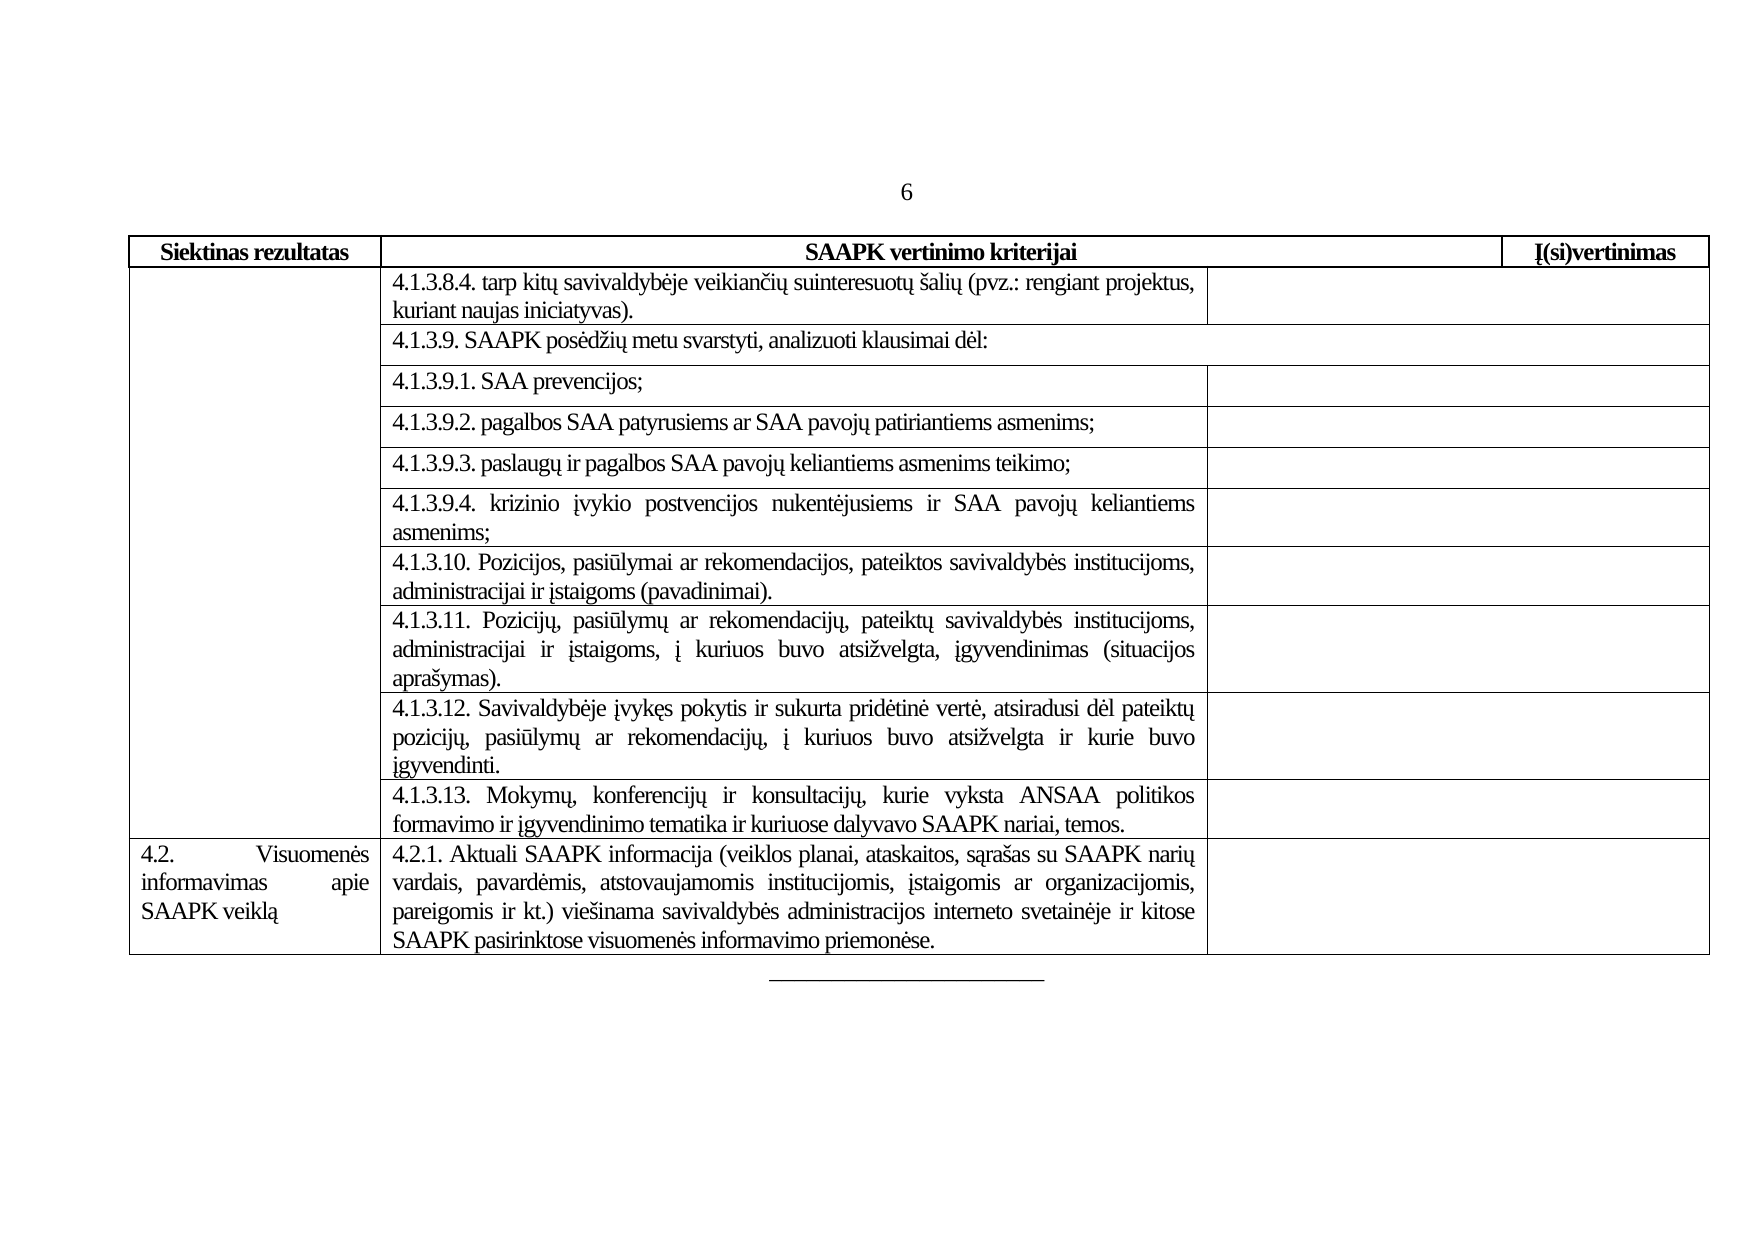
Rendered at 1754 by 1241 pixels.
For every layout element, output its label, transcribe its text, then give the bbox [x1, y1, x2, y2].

table_cell 4.1.3.10. Pozicijos, pasiūlymai ar rekomendacijos, pateiktos savivaldybės institucijoms, administracijai ir įstaigoms (pavadinimai). [381, 547, 1207, 604]
table_cell [1208, 839, 1709, 954]
table_cell 4.1.3.8.4. tarp kitų savivaldybėje veikiančių suinteresuotų šalių (pvz.: rengiant projektus, kuriant naujas iniciatyvas). [381, 268, 1207, 324]
table_cell 4.1.3.9. SAAPK posėdžių metu svarstyti, analizuoti klausimai dėl: [381, 325, 1709, 365]
text ______________________ [118, 955, 1695, 983]
table_cell 4.1.3.13. Mokymų, konferencijų ir konsultacijų, kurie vyksta ANSAA politikos formavimo ir įgyvendinimo tematika ir kuriuose dalyvavo SAAPK nariai, temos. [381, 780, 1207, 838]
table_cell 4.1.3.9.4. krizinio įvykio postvencijos nukentėjusiems ir SAA pavojų keliantiems asmenims; [381, 489, 1207, 546]
table_cell 4.1.3.9.3. paslaugų ir pagalbos SAA pavojų keliantiems asmenims teikimo; [381, 448, 1207, 487]
table_header Į(si)vertinimas [1503, 237, 1708, 266]
table_cell [1208, 448, 1709, 487]
table_cell 4.1.3.9.1. SAA prevencijos; [381, 366, 1207, 406]
table_cell [1208, 366, 1709, 406]
table_cell [1208, 268, 1709, 324]
table_cell 4.1.3.11. Pozicijų, pasiūlymų ar rekomendacijų, pateiktų savivaldybės institucijoms, administracijai ir įstaigoms, į kuriuos buvo atsižvelgta, įgyvendinimas (situacijos aprašymas). [381, 606, 1207, 692]
table_cell 4.2.1. Aktuali SAAPK informacija (veiklos planai, ataskaitos, sąrašas su SAAPK narių vardais, pavardėmis, atstovaujamomis institucijomis, įstaigomis ar organizacijomis, pareigomis ir kt.) viešinama savivaldybės administracijos interneto svetainėje ir kitose SAAPK pasirinktose visuomenės informavimo priemonėse. [381, 839, 1207, 954]
table_cell [1208, 547, 1709, 604]
table_cell 4.1.3.9.2. pagalbos SAA patyrusiems ar SAA pavojų patiriantiems asmenims; [381, 407, 1207, 447]
table_cell 4.1.3.12. Savivaldybėje įvykęs pokytis ir sukurta pridėtinė vertė, atsiradusi dėl pateiktų pozicijų, pasiūlymų ar rekomendacijų, į kuriuos buvo atsižvelgta ir kurie buvo įgyvendinti. [381, 693, 1207, 779]
table_cell [1208, 489, 1709, 546]
table_header SAAPK vertinimo kriterijai [382, 237, 1501, 266]
table_cell [1208, 780, 1709, 838]
table_cell [130, 268, 380, 838]
table_header Siektinas rezultatas [130, 237, 380, 266]
table_cell [1208, 693, 1709, 779]
table_cell 4.2. Visuomenės informavimas apie SAAPK veiklą [130, 839, 380, 954]
table_cell [1208, 606, 1709, 692]
table_cell [1208, 407, 1709, 447]
